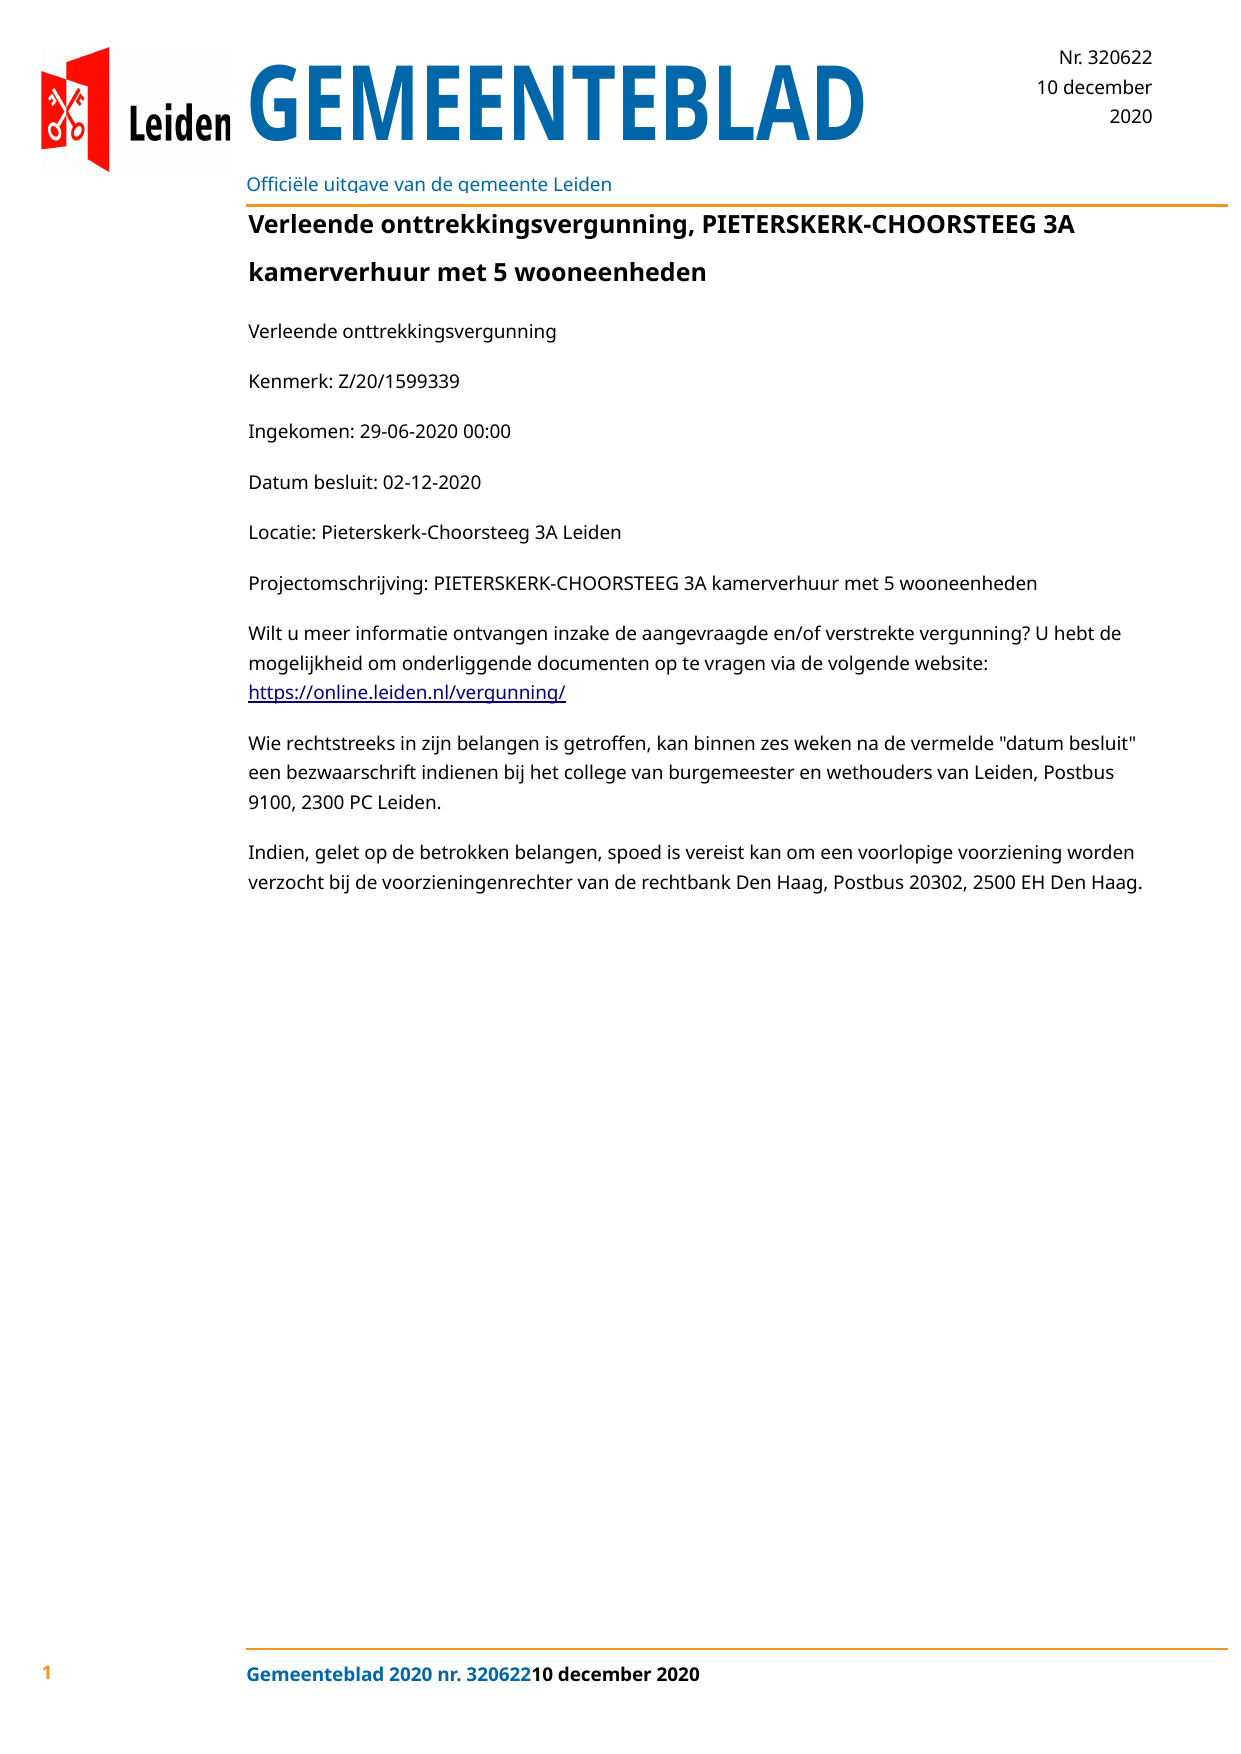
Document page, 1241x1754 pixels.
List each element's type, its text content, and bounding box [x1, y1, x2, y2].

text Locatie: Pieterskerk-Choorsteeg 3A Leiden [248, 519, 1152, 545]
text Kenmerk: Z/20/1599339 [248, 368, 1152, 394]
text Wie rechtstreeks in zijn belangen is getroffen, kan binnen zes weken na de vermelde "datum besluit" een bezwaarschrift indienen bij het college van burgemeester en wethouders van Leiden, Postbus 9100, 2300 PC Leiden. [248, 730, 1152, 815]
picture [41, 47, 231, 172]
text Verleende onttrekkingsvergunning [248, 318, 1152, 344]
text Indien, gelet op de betrokken belangen, spoed is vereist kan om een voorlopige voorziening worden verzocht bij de voorzieningenrechter van de rechtbank Den Haag, Postbus 20302, 2500 EH Den Haag. [248, 839, 1152, 895]
text Projectomschrijving: PIETERSKERK-CHOORSTEEG 3A kamerverhuur met 5 wooneenheden [248, 570, 1152, 596]
text Verleende onttrekkingsvergunning, PIETERSKERK-CHOORSTEEG 3A kamerverhuur met 5 wooneenheden [248, 207, 1152, 288]
text Wilt u meer informatie ontvangen inzake de aangevraagde en/of verstrekte vergunning? U hebt de mogelijkheid om onderliggende documenten op te vragen via de volgende website: https://online.leiden.nl/vergunning/ [248, 620, 1152, 705]
text Ingekomen: 29-06-2020 00:00 [248, 419, 1152, 444]
text Datum besluit: 02-12-2020 [248, 469, 1152, 495]
